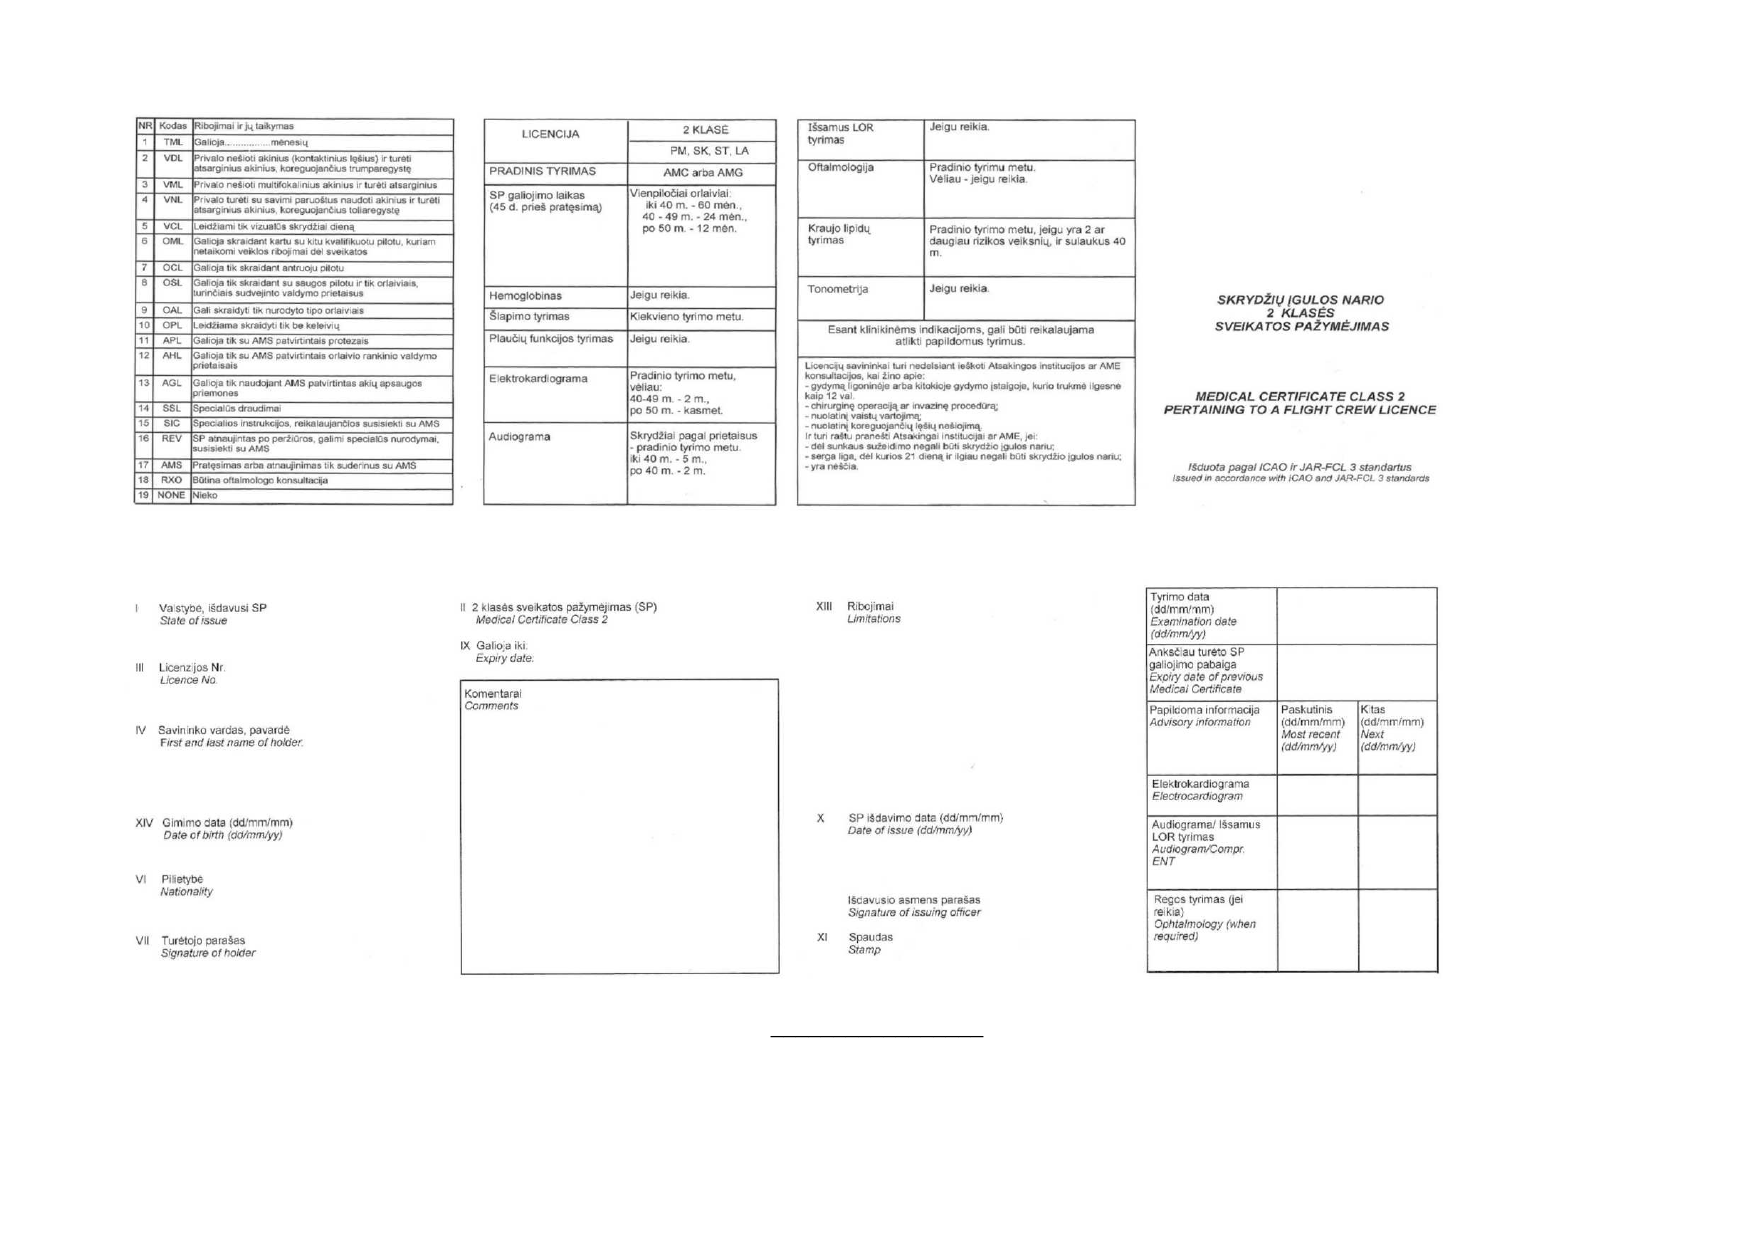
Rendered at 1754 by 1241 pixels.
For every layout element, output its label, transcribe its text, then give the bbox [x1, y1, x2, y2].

text _________________ [118, 1011, 1635, 1040]
